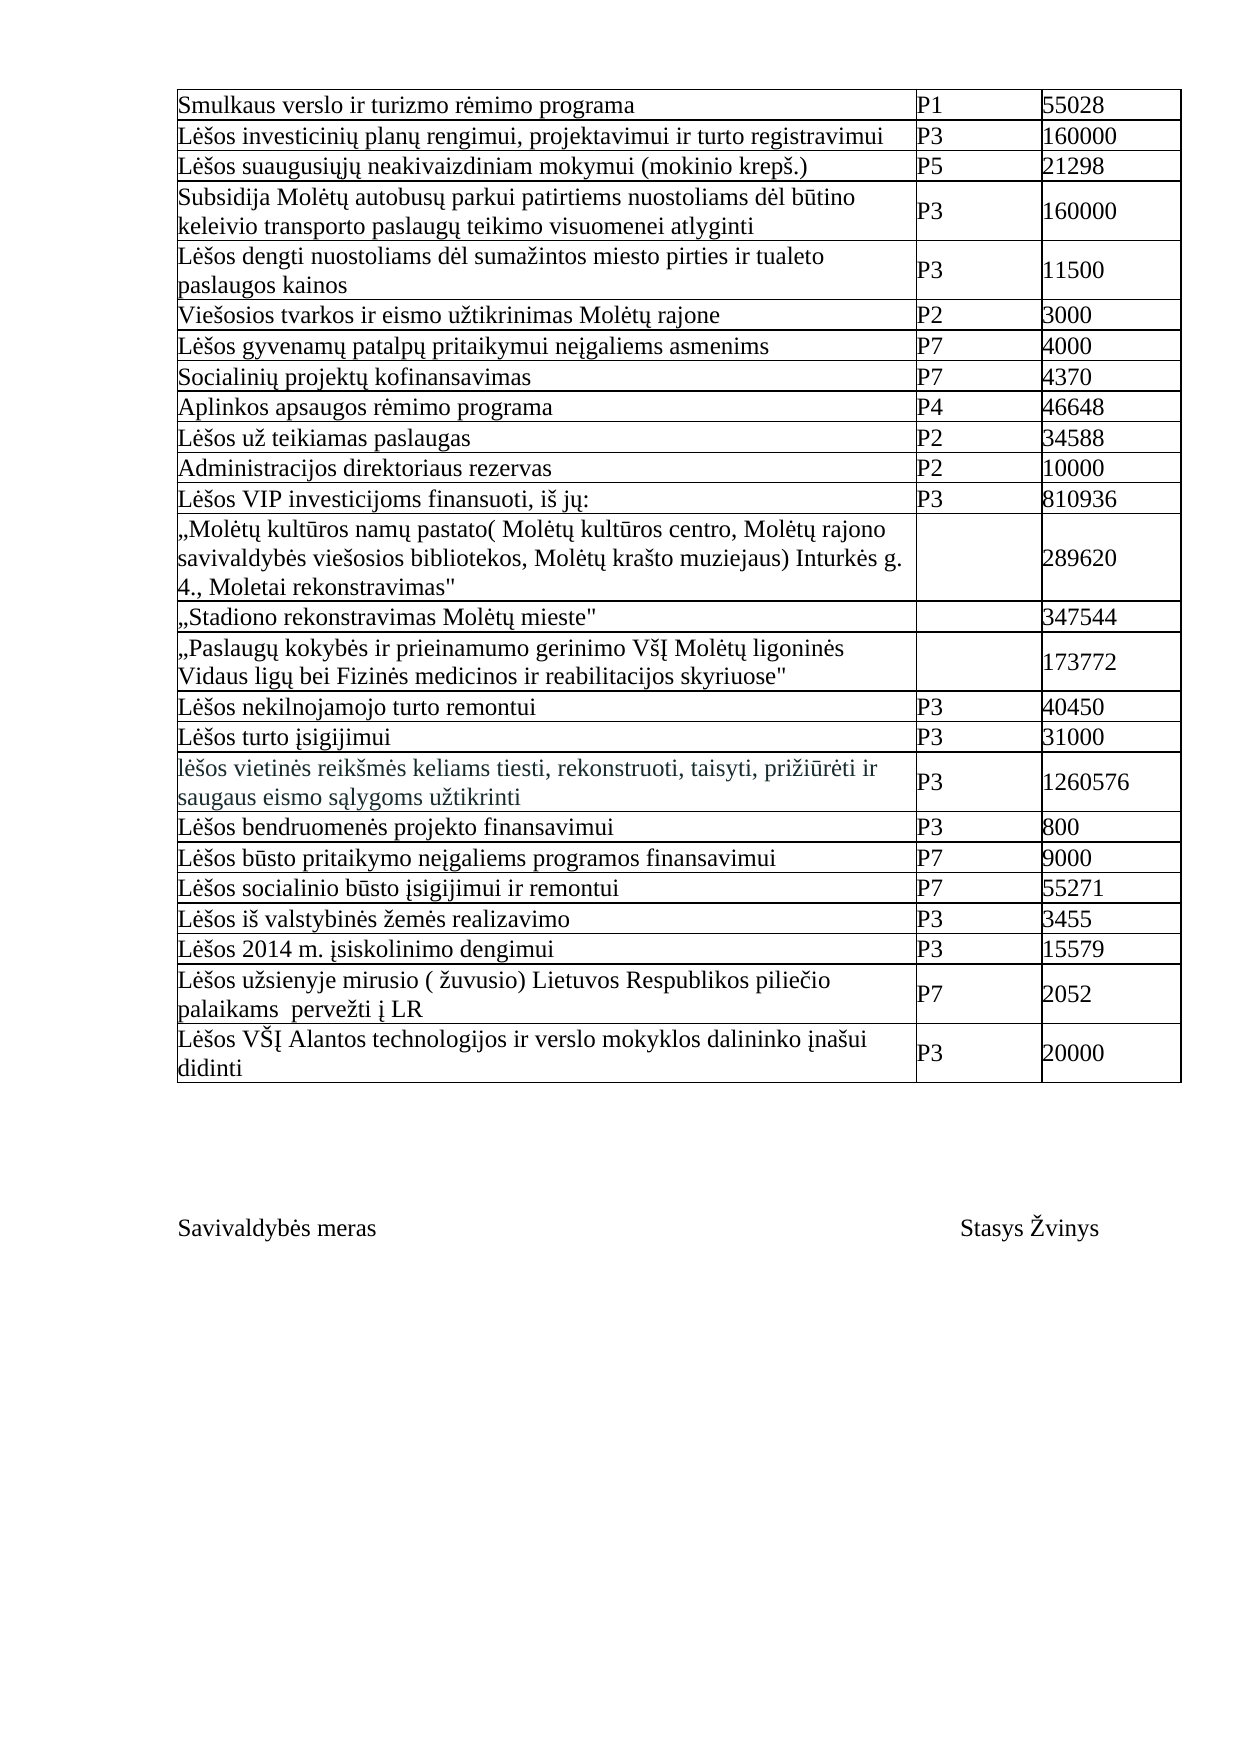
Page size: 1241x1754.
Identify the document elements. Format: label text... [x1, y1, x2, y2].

table_cell 4370 [1043, 361, 1180, 390]
table_cell 3000 [1043, 300, 1180, 329]
table_cell Aplinkos apsaugos rėmimo programa [178, 392, 916, 421]
table_cell Lėšos dengti nuostoliams dėl sumažintos miesto pirties ir tualeto paslaugos kainos [178, 241, 916, 299]
table_cell P7 [917, 331, 1041, 360]
table_cell P7 [917, 843, 1041, 872]
table_cell 173772 [1043, 633, 1180, 690]
table_cell 4000 [1043, 331, 1180, 360]
table_cell 810936 [1043, 483, 1180, 512]
table_cell „Molėtų kultūros namų pastato( Molėtų kultūros centro, Molėtų rajono savivaldybės viešosios bibliotekos, Molėtų krašto muziejaus) Inturkės g. 4., Moletai rekonstravimas" [178, 514, 916, 600]
table_cell Lėšos gyvenamų patalpų pritaikymui neįgaliems asmenims [178, 331, 916, 360]
text Savivaldybės meras Stasys Žvinys [177, 1213, 1181, 1242]
table_cell Lėšos socialinio būsto įsigijimui ir remontui [178, 873, 916, 902]
table_cell P3 [917, 934, 1041, 963]
table_cell Lėšos VIP investicijoms finansuoti, iš jų: [178, 483, 916, 512]
table_cell 3455 [1043, 904, 1180, 933]
table_cell 347544 [1043, 602, 1180, 631]
table_cell Lėšos turto įsigijimui [178, 722, 916, 751]
table_cell P3 [917, 722, 1041, 751]
table_cell P2 [917, 422, 1041, 451]
table_cell P3 [917, 483, 1041, 512]
table_cell Administracijos direktoriaus rezervas [178, 453, 916, 482]
table_cell 55028 [1043, 90, 1180, 119]
table_cell „Paslaugų kokybės ir prieinamumo gerinimo VšĮ Molėtų ligoninės Vidaus ligų bei Fizinės medicinos ir reabilitacijos skyriuose" [178, 633, 916, 690]
table_cell P3 [917, 692, 1041, 721]
table_cell 9000 [1043, 843, 1180, 872]
table_cell 20000 [1043, 1024, 1180, 1082]
table_cell Lėšos nekilnojamojo turto remontui [178, 692, 916, 721]
table_cell P7 [917, 873, 1041, 902]
table_cell [917, 514, 1041, 600]
table_cell P1 [917, 90, 1041, 119]
table_cell 1260576 [1043, 753, 1180, 811]
table_cell P7 [917, 361, 1041, 390]
table_cell Lėšos suaugusiųjų neakivaizdiniam mokymui (mokinio krepš.) [178, 151, 916, 180]
table_cell 10000 [1043, 453, 1180, 482]
table_cell 15579 [1043, 934, 1180, 963]
table_cell P3 [917, 241, 1041, 299]
table_cell P3 [917, 812, 1041, 841]
table_cell P3 [917, 904, 1041, 933]
table_cell P3 [917, 753, 1041, 811]
table_cell Lėšos bendruomenės projekto finansavimui [178, 812, 916, 841]
table_cell 289620 [1043, 514, 1180, 600]
table_cell 11500 [1043, 241, 1180, 299]
table_cell Lėšos VŠĮ Alantos technologijos ir verslo mokyklos dalininko įnašui didinti [178, 1024, 916, 1082]
table_cell Lėšos būsto pritaikymo neįgaliems programos finansavimui [178, 843, 916, 872]
table_cell [917, 602, 1041, 631]
table_cell Lėšos investicinių planų rengimui, projektavimui ir turto registravimui [178, 121, 916, 150]
table_cell 55271 [1043, 873, 1180, 902]
table_cell Smulkaus verslo ir turizmo rėmimo programa [178, 90, 916, 119]
table_cell P3 [917, 121, 1041, 150]
table_cell Lėšos užsienyje mirusio ( žuvusio) Lietuvos Respublikos piliečio palaikams pervežti į LR [178, 965, 916, 1022]
table_cell Viešosios tvarkos ir eismo užtikrinimas Molėtų rajone [178, 300, 916, 329]
table_cell P7 [917, 965, 1041, 1022]
table_cell Socialinių projektų kofinansavimas [178, 361, 916, 390]
table_cell Lėšos iš valstybinės žemės realizavimo [178, 904, 916, 933]
table_cell lėšos vietinės reikšmės keliams tiesti, rekonstruoti, taisyti, prižiūrėti ir saugaus eismo sąlygoms užtikrinti [178, 753, 916, 811]
table_cell 2052 [1043, 965, 1180, 1022]
table_cell 160000 [1043, 121, 1180, 150]
table_cell [917, 633, 1041, 690]
table_cell P3 [917, 182, 1041, 239]
table_cell P2 [917, 453, 1041, 482]
table_cell 46648 [1043, 392, 1180, 421]
table_cell 40450 [1043, 692, 1180, 721]
table_cell 21298 [1043, 151, 1180, 180]
table_cell Lėšos už teikiamas paslaugas [178, 422, 916, 451]
table_cell 160000 [1043, 182, 1180, 239]
table_cell P3 [917, 1024, 1041, 1082]
table_cell P5 [917, 151, 1041, 180]
table_cell P2 [917, 300, 1041, 329]
table_cell Lėšos 2014 m. įsiskolinimo dengimui [178, 934, 916, 963]
table_cell „Stadiono rekonstravimas Molėtų mieste" [178, 602, 916, 631]
table_cell P4 [917, 392, 1041, 421]
table_cell 800 [1043, 812, 1180, 841]
table_cell 31000 [1043, 722, 1180, 751]
table_cell 34588 [1043, 422, 1180, 451]
table_cell Subsidija Molėtų autobusų parkui patirtiems nuostoliams dėl būtino keleivio transporto paslaugų teikimo visuomenei atlyginti [178, 182, 916, 239]
